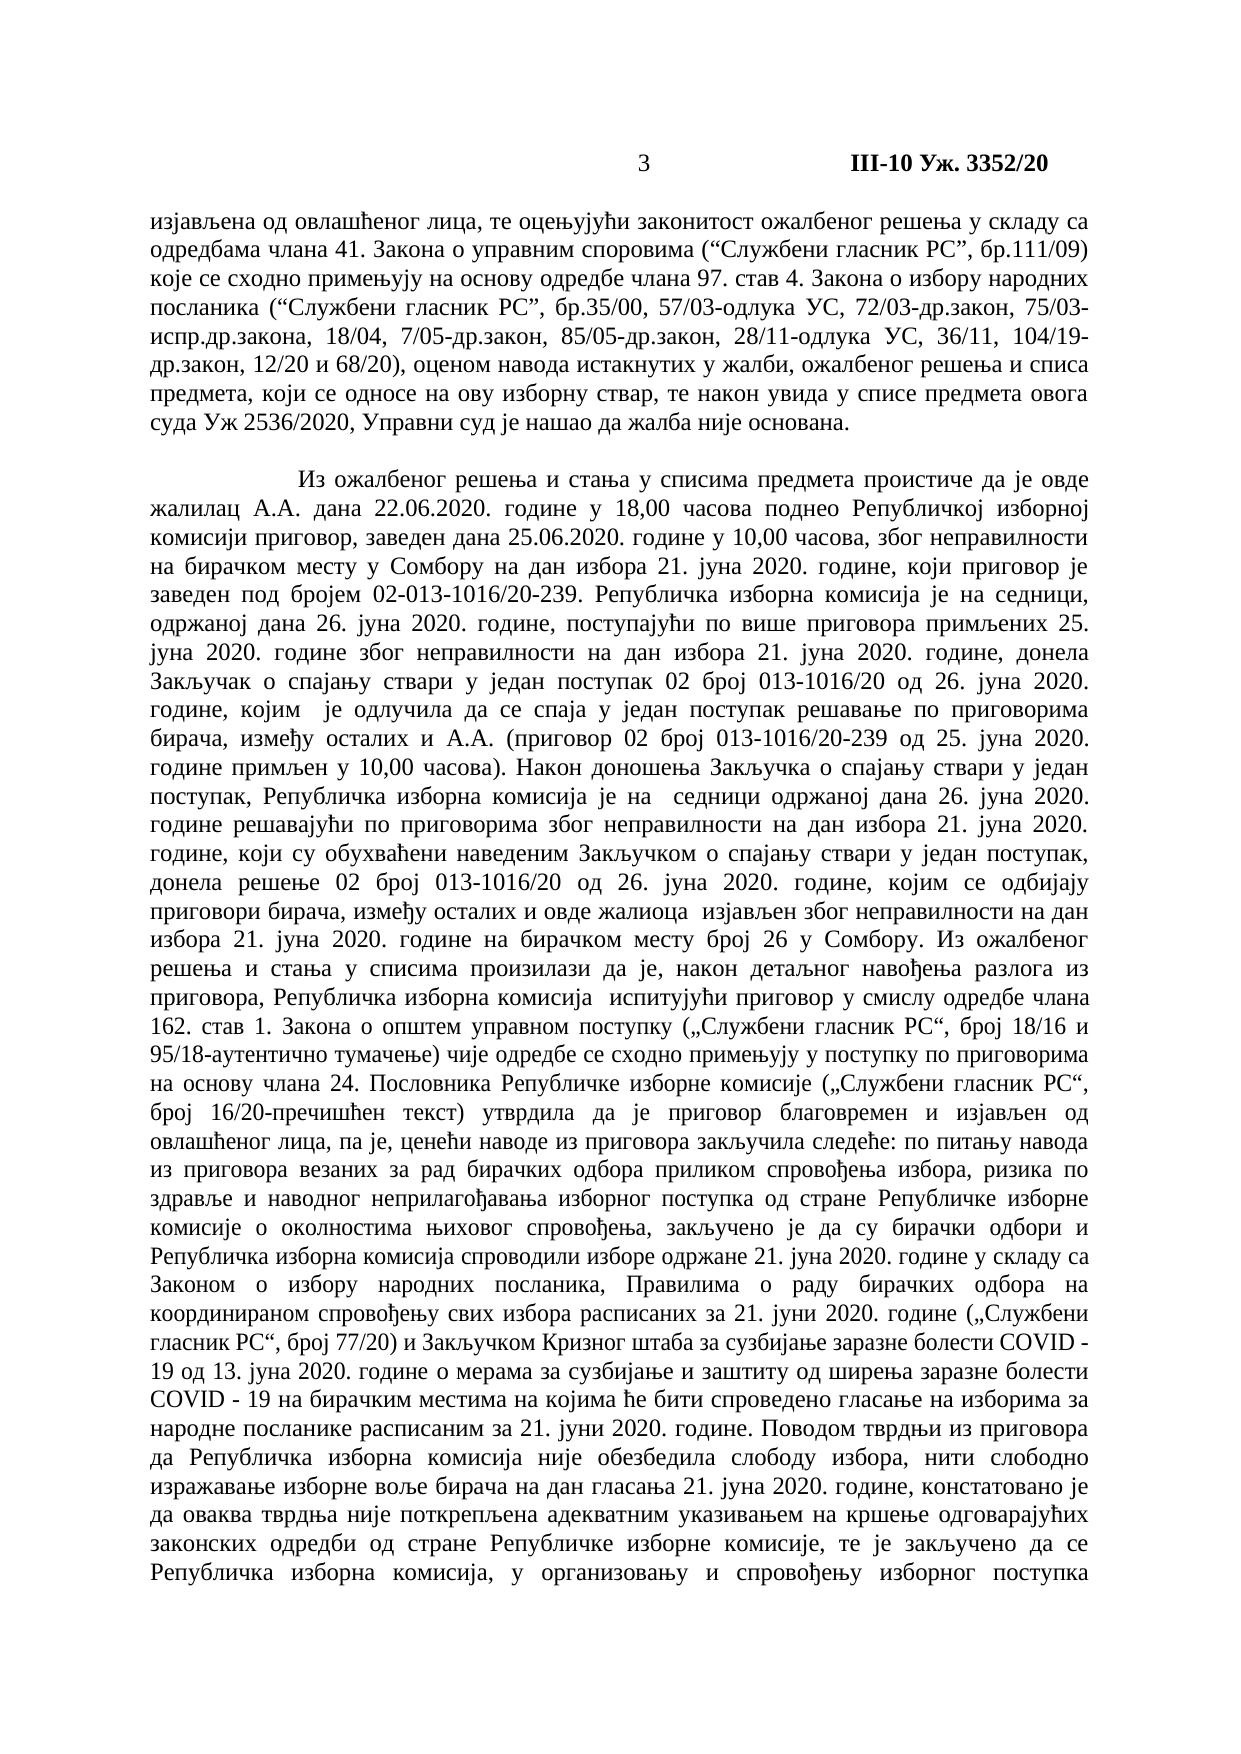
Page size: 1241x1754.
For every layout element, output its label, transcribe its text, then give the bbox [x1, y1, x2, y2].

text Из ожалбеног решења и стања у списима предмета проистиче да је овде жалилац А.А. дана 22.06.2020. године у 18,00 часова поднео Републичкој изборној комисији приговор, заведен дана 25.06.2020. године у 10,00 часова, због неправилности на бирачком месту у Сомбору на дан избора 21. јуна 2020. године, који приговор је заведен под бројем 02-013-1016/20-239. Републичка изборна комисија је на седници, одржаној дана 26. јуна 2020. године, поступајући по више приговора примљених 25. јуна 2020. године због неправилности на дан избора 21. јуна 2020. године, донела Закључак о спајању ствари у један поступак 02 број 013-1016/20 од 26. јуна 2020. године, којим је одлучила да се спаја у један поступак решавање по приговорима бирача, између осталих и А.А. (приговор 02 број 013-1016/20-239 од 25. јуна 2020. године примљен у 10,00 часова). Након доношења Закључка о спајању ствари у један поступак, Републичка изборна комисија је на седници одржаној дана 26. јуна 2020. године решавајући по приговорима због неправилности на дан избора 21. јуна 2020. године, који су обухваћени наведеним Закључком о спајању ствари у један поступак, донела решење 02 број 013-1016/20 од 26. јуна 2020. године, којим се одбијају приговори бирача, између осталих и овде жалиоца изјављен због неправилности на дан избора 21. јуна 2020. године на бирачком месту број 26 у Сомбору. Из ожалбеног решења и стања у списима произилази да је, након детаљног навођења разлога из приговора, Републичка изборна комисија испитујући приговор у смислу одредбе члана 162. став 1. Закона о општем управном поступку („Службени гласник РС“, број 18/16 и 95/18-аутентично тумачење) чије одредбе се сходно примењују у поступку по приговорима на основу члана 24. Пословника Републичке изборне комисије („Службени гласник РС“, број 16/20-пречишћен текст) утврдила да је приговор благовремен и изјављен од овлашћеног лица, па је, ценећи наводе из приговора закључила следеће: по питању навода из приговора везаних за рад бирачких одбора приликом спровођења избора, ризика по здравље и наводног неприлагођавања изборног поступка од стране Републичке изборне комисије о околностима њиховог спровођења, закључено је да су бирачки одбори и Републичка изборна комисија спроводили изборе одржане 21. јуна 2020. године у складу са Законом о избору народних посланика, Правилима о раду бирачких одбора на координираном спровођењу свих избора расписаних за 21. јуни 2020. године („Службени гласник РС“, број 77/20) и Закључком Кризног штаба за сузбијање заразне болести COVID - 19 од 13. јуна 2020. године о мерама за сузбијање и заштиту од ширења заразне болести COVID - 19 на бирачким местима на којима ће бити спроведено гласање на изборима за народне посланике расписаним за 21. јуни 2020. године. Поводом тврдњи из приговора да Републичка изборна комисија није обезбедила слободу избора, нити слободно изражавање изборне воље бирача на дан гласања 21. јуна 2020. године, констатовано је да оваква тврдња није поткрепљена адекватним указивањем на кршење одговарајућих законских одредби од стране Републичке изборне комисије, те је закључено да се Републичка изборна комисија, у организовању и спровођењу изборног поступка [150, 464, 1090, 1586]
text изјављена од овлашћеног лица, те оцењујући законитост ожалбеног решења у складу са одредбама члана 41. Закона о управним споровима (“Службени гласник РС”, бр.111/09) које се сходно примењују на основу одредбе члана 97. став 4. Закона о избору народних посланика (“Службени гласник РС”, бр.35/00, 57/03-одлука УС, 72/03-др.закон, 75/03-испр.др.закона, 18/04, 7/05-др.закон, 85/05-др.закон, 28/11-одлука УС, 36/11, 104/19-др.закон, 12/20 и 68/20), оценом навода истакнутих у жалби, ожалбеног решења и списа предмета, који се односе на ову изборну ствар, те након увида у списе предмета овога суда Уж 2536/2020, Управни суд је нашао да жалба није основана. [150, 206, 1090, 436]
